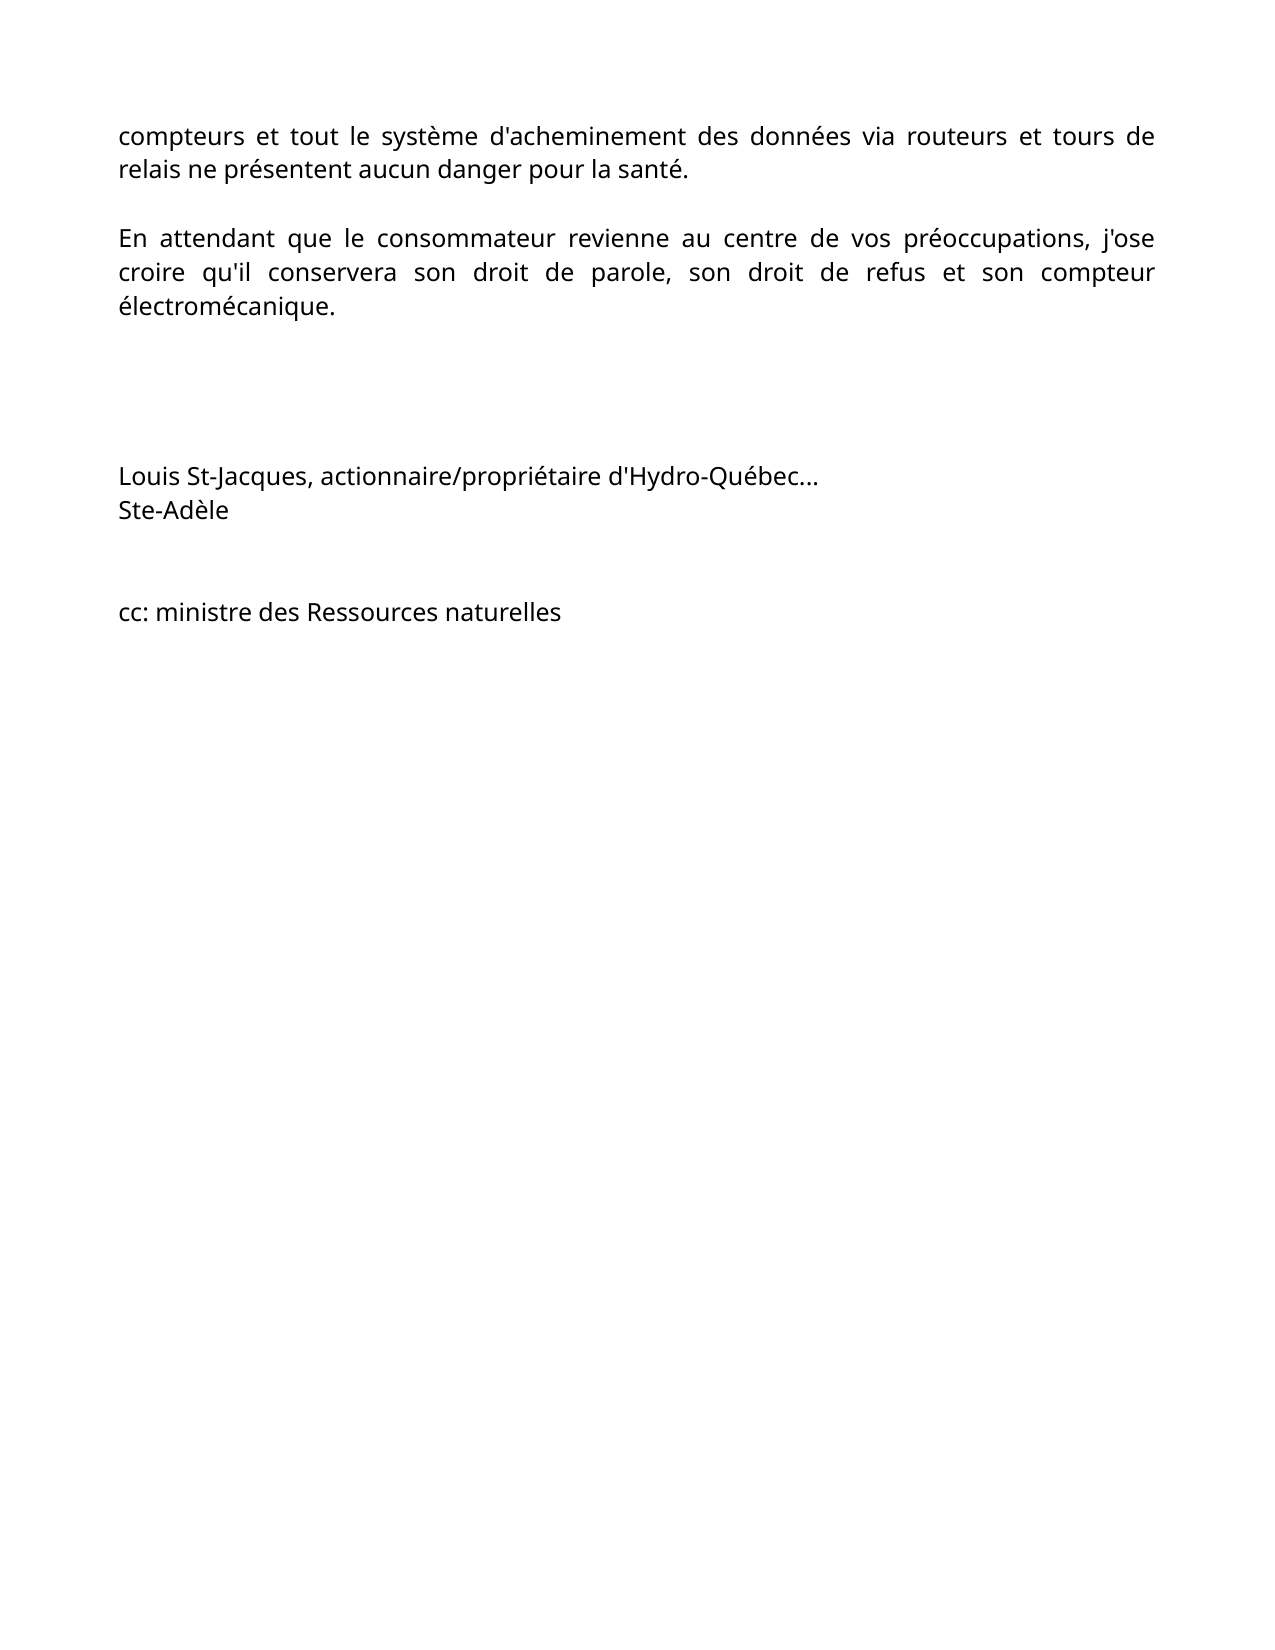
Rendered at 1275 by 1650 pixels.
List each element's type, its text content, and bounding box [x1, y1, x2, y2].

text compteurs et tout le système d'acheminement des données via routeurs et tours de relais ne présentent aucun danger pour la santé. [118, 118, 1157, 186]
text cc: ministre des Ressources naturelles [118, 595, 1157, 629]
text En attendant que le consommateur revienne au centre de vos préoccupations, j'ose croire qu'il conservera son droit de parole, son droit de refus et son compteur électromécanique. [118, 220, 1157, 322]
text Louis St-Jacques, actionnaire/propriétaire d'Hydro-Québec... [118, 459, 1157, 493]
text Ste-Adèle [118, 493, 1157, 527]
